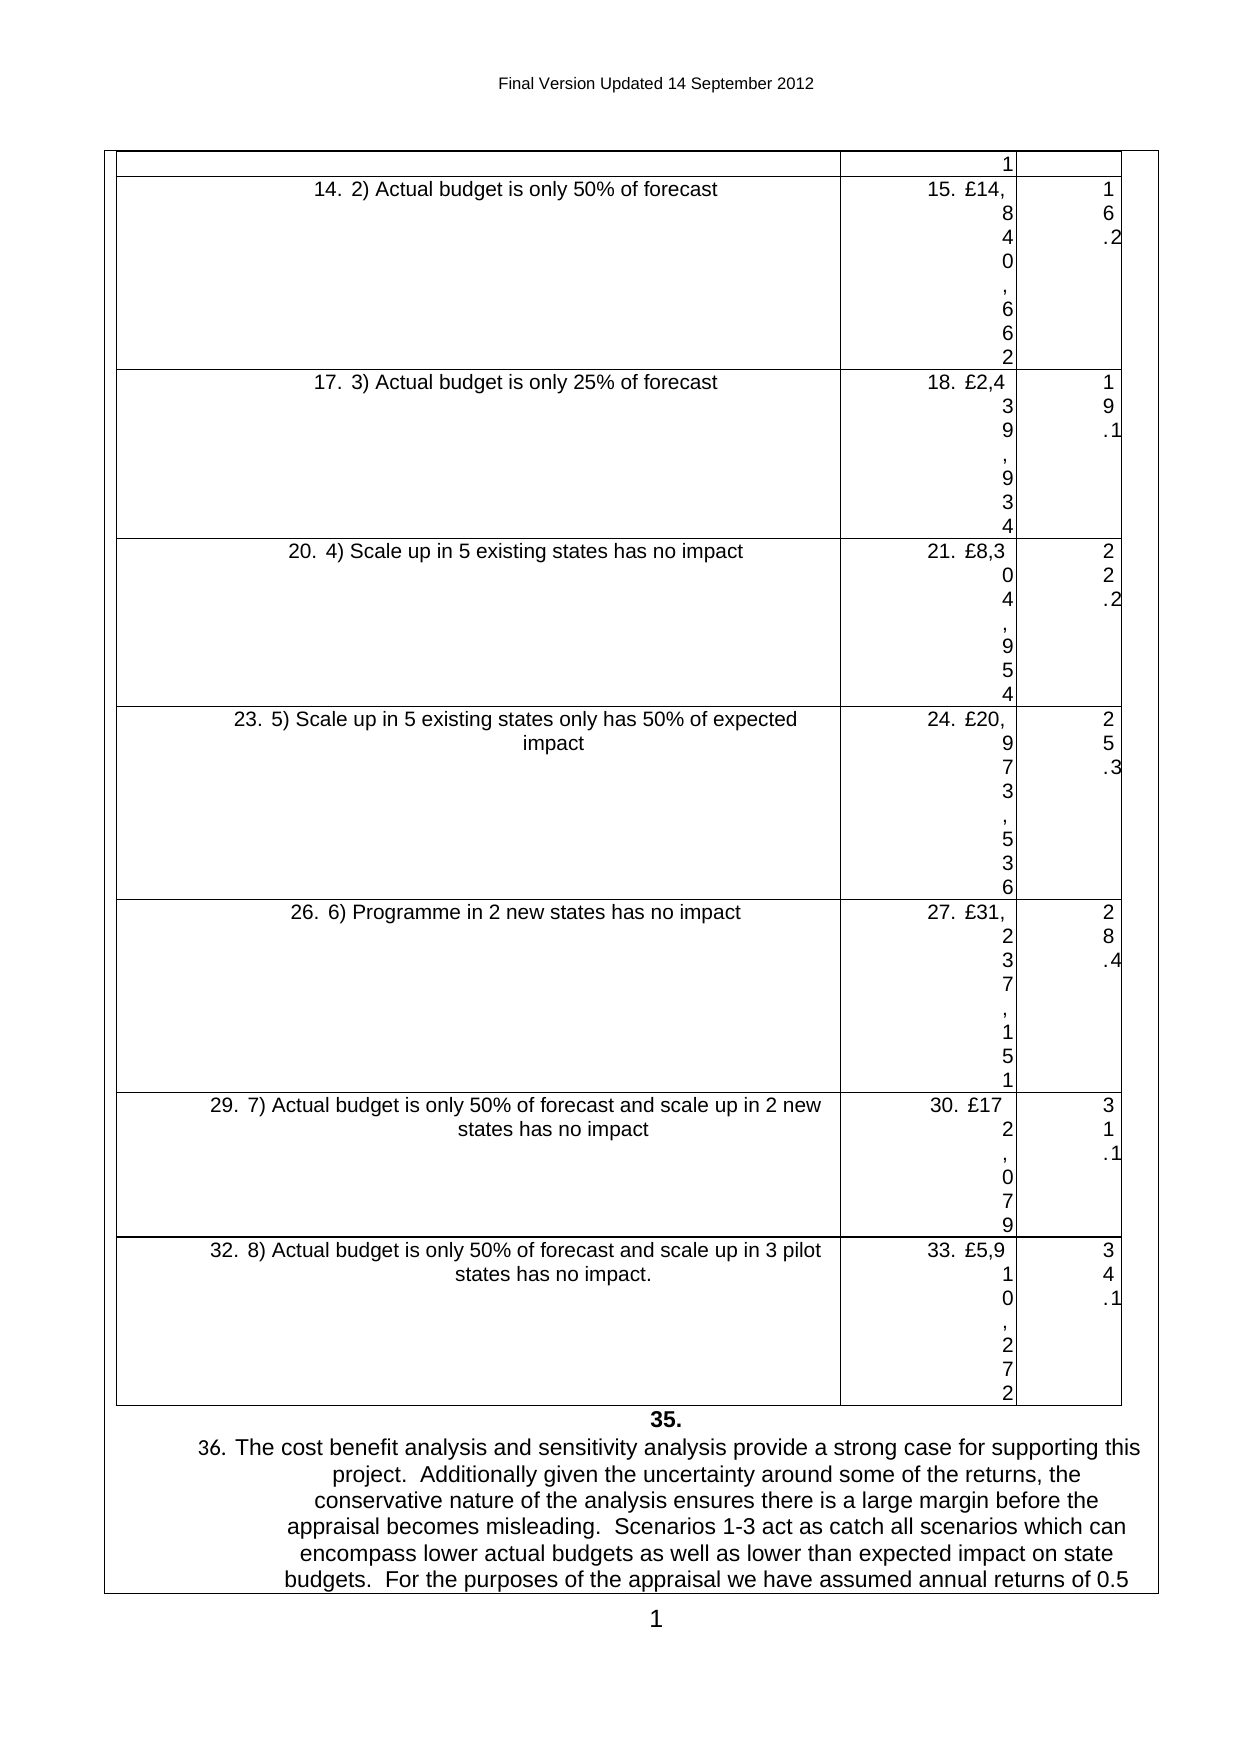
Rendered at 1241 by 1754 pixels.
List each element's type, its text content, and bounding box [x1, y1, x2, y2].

table_cell 5) Scale up in 5 existing states only has 50% of expected impact [117, 707, 840, 899]
table_cell 1.08 [1017, 1093, 1121, 1236]
table_cell 4.12 [1017, 900, 1121, 1092]
table_cell [117, 152, 840, 176]
table_cell 8) Actual budget is only 50% of forecast and scale up in 3 pilot states has no impact. [117, 1238, 840, 1405]
table_cell 3.85 [1017, 707, 1121, 899]
table_cell 2.16 [1017, 539, 1121, 706]
table_cell £23,241,391 [841, 152, 1016, 176]
table_cell 3.28 [1017, 152, 1121, 176]
table_cell £31,237,151 [841, 900, 1016, 1092]
table_cell £20,973,536 [841, 707, 1016, 899]
table_cell 4) Scale up in 5 existing states has no impact [117, 539, 840, 706]
table_cell £8,304,954 [841, 539, 1016, 706]
table_cell £172,079 [841, 1093, 1016, 1236]
table_cell 2) Actual budget is only 50% of forecast [117, 177, 840, 369]
table_cell 7) Actual budget is only 50% of forecast and scale up in 2 new states has no impact [117, 1093, 840, 1236]
table_cell £14,840,662 [841, 177, 1016, 369]
table_cell £2,439,934 [841, 370, 1016, 537]
table_cell £5,910,272 [841, 1238, 1016, 1405]
table_cell 3) Actual budget is only 25% of forecast [117, 370, 840, 537]
table_cell 2.19 [1017, 177, 1121, 369]
table_cell 1.4 [1017, 370, 1121, 537]
table_header C. What are the costs and benefits of each feasible option? Rational for Intervention The development rationale for a voice and accountability programme is that enabling people to have a stronger say in decisions about policies and the distribution of resources potentially increases poor people’s access to the services and resources they need for their own development. This should lead to better development outcomes. There is currently limited ability of citizens to claim rights and hold Government accountable in many Nigerian states. Accountability, responsiveness and capability of state government in the use of public resources to provide basic public services are general weak. The economic analysis is judged against the do nothing counterfactual. The benefits are assumed to be additional to any other benefits flowing from earlier streams of SAVI. A detailed summary of costs and benefits are presented below in Table 1. Table 1 – Costs and Benefits Benefits are all shown discounted at 10% However, given the uncertainty around monetising the benefits of the project a thorough sensitivity The base scenario presents a Net Present Value (NPV) of £37,424,513 and a Cost- Benefit Ratio (CBR) of 4.58. However, given the uncertainty around monetising the benefits of the programme a thorough sensitivity analysis is presented in Table 2. Table 2 – Sensitivity Analysis The cost benefit analysis and sensitivity analysis provide a strong case for supporting this project. Additionally given the uncertainty around some of the returns, the conservative nature of the analysis ensures there is a large margin before the appraisal becomes misleading. Scenarios 1-3 act as catch all scenarios which can encompass lower actual budgets as well as lower than expected impact on state budgets. For the purposes of the appraisal we have assumed annual returns of 0.5 per cent or 0.25 per cent, however, if the returns were half of this the project would still represent good value. Using the most complete forecast for all states (2012) the project would have to improve budget efficiency by 0.23 per cent over 4 years to break even. Given the uncertain impact of scaling up the project in the 5 existing states scenarios 4-5 serve to test the levels the returns would have to fall to before compromising the value of the project. Scenarios 6-8 provide similar assurance for the 3 states where full scale up will be applied and the two new states. Balance of Costs and Benefits The cost benefit analysis and the sensitivity analysis provide a compelling case for funding the expansion of SAVI. The base scenario provides a return of almost 4.4 times the initial investment. Additionally the mid-term review of SAVI provided a number of high impact outcomes that are attributable to the programme. Additionally there are a number of benefits that cannot be monetised or quantified. A strong well organised civil society able to hold government and state houses accountable will have a number of other benefits as well as improved budget allocation and efficiency. The full economic appraisal is attached as Annex 3 [105, 151, 1158, 1592]
table_cell 6) Programme in 2 new states has no impact [117, 900, 840, 1092]
table_cell 1.46 [1017, 1238, 1121, 1405]
